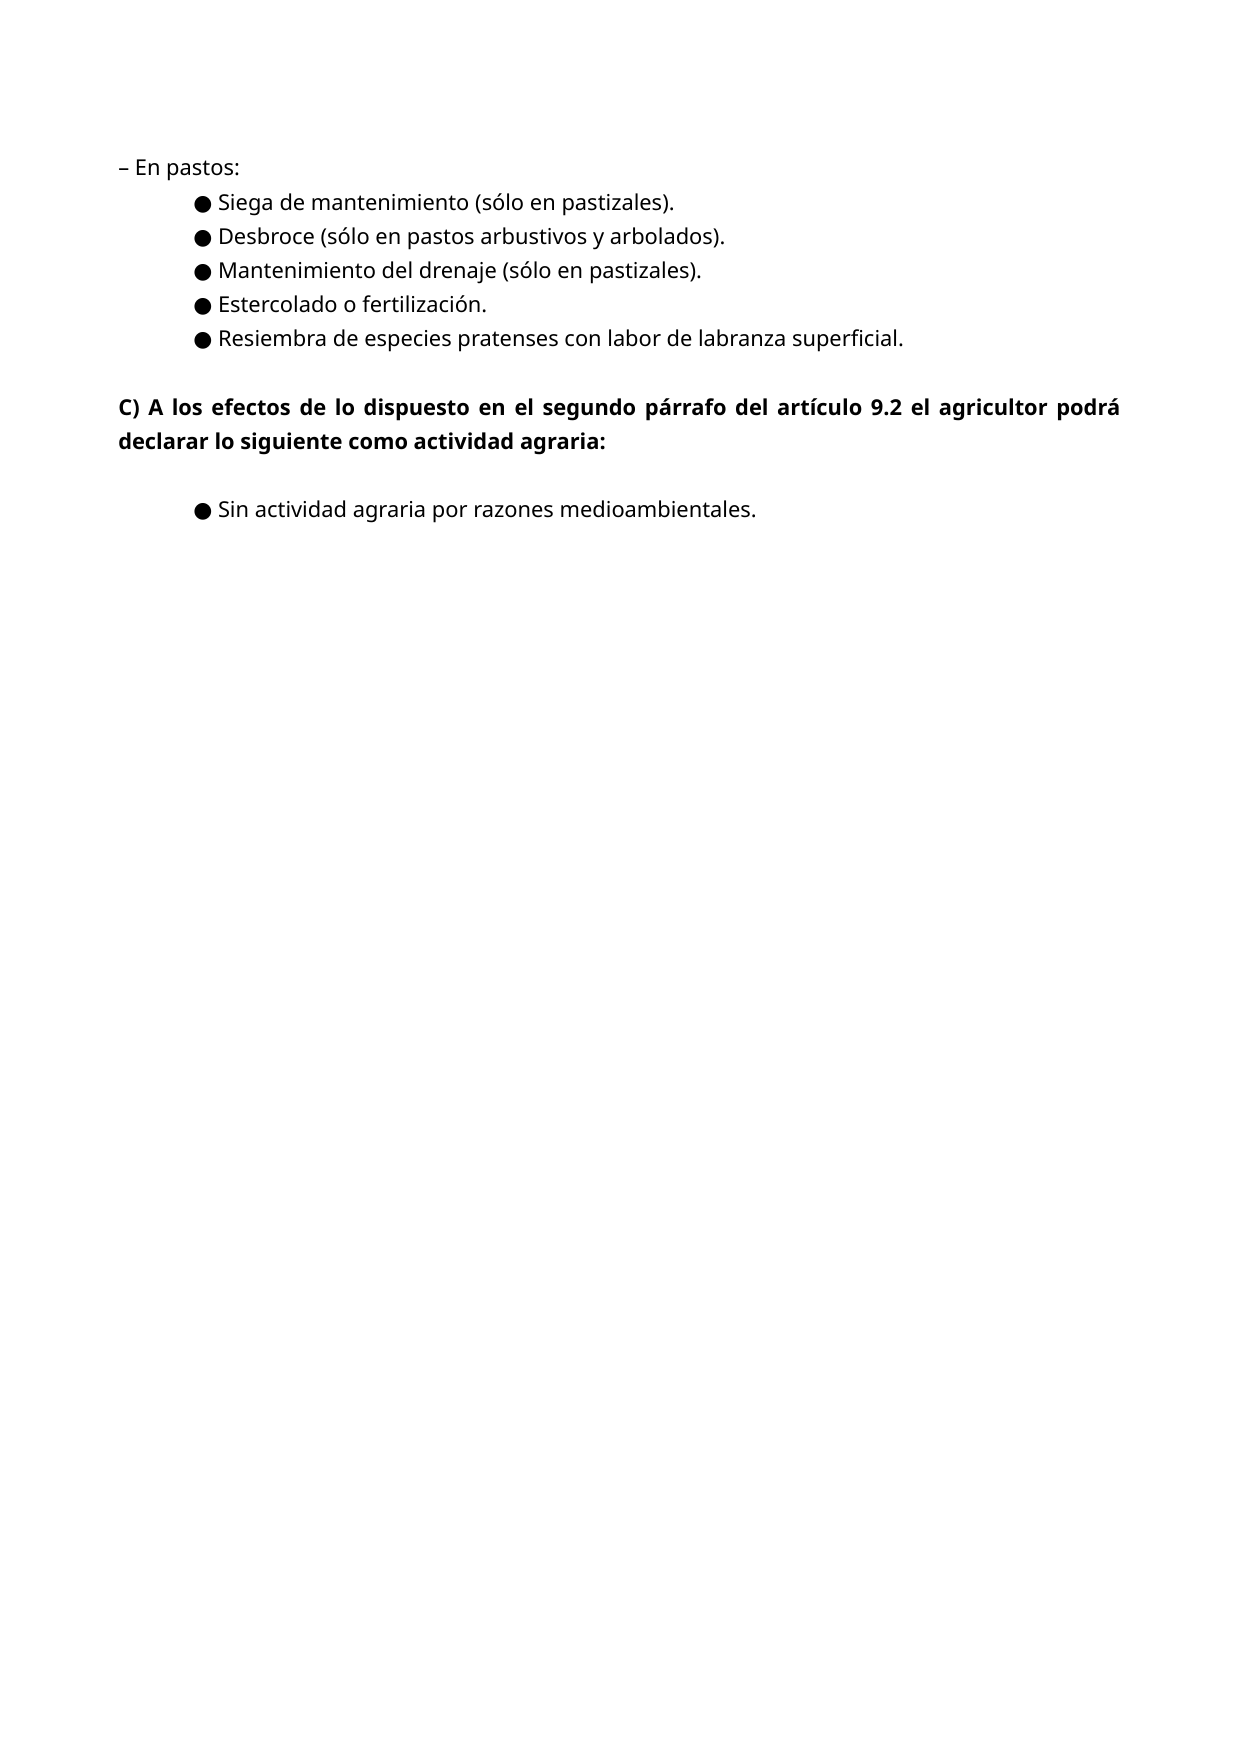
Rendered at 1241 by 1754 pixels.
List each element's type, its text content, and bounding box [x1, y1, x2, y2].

text ● Sin actividad agraria por razones medioambientales. [193, 494, 1122, 524]
text ● Desbroce (sólo en pastos arbustivos y arbolados). [193, 221, 1122, 250]
text C) A los efectos de lo dispuesto en el segundo párrafo del artículo 9.2 el agricultor podrá declarar lo siguiente como actividad agraria: [118, 391, 1122, 455]
text ● Resiembra de especies pratenses con labor de labranza superficial. [193, 323, 1122, 353]
text ● Siega de mantenimiento (sólo en pastizales). [193, 186, 1122, 216]
text – En pastos: [118, 152, 1122, 182]
text ● Estercolado o fertilización. [193, 289, 1122, 319]
text ● Mantenimiento del drenaje (sólo en pastizales). [193, 255, 1122, 284]
